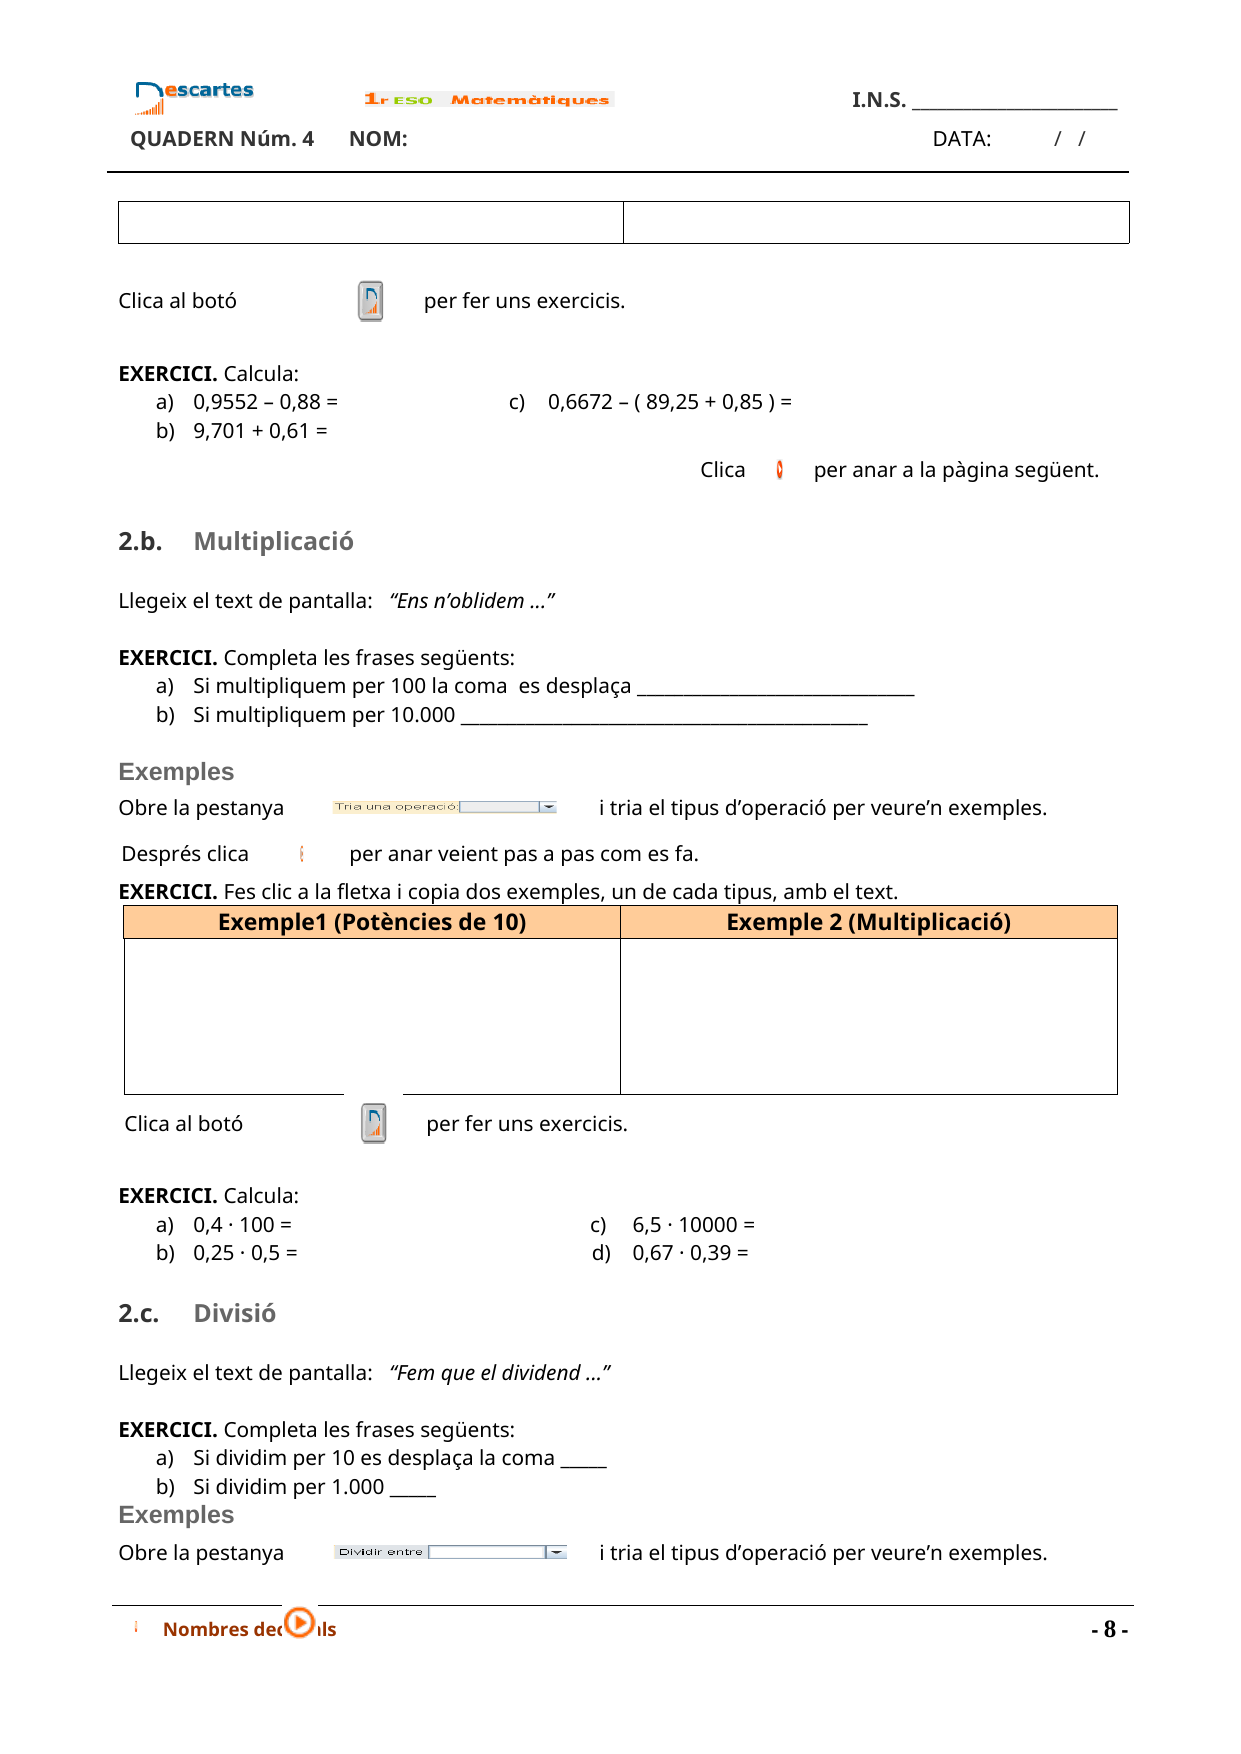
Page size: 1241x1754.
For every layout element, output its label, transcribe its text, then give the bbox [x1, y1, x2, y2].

table_header i tria el tipus d’operació per veure’n exemples. [581, 1529, 1133, 1576]
list 0,9552 – 0,88 = c) 0,6672 – ( 89,25 + 0,85 ) = [156, 387, 1122, 416]
picture [134, 1620, 138, 1632]
table_cell [621, 939, 1117, 1094]
table_header [751, 444, 808, 495]
table_header Obre la pestanya [111, 785, 309, 829]
table_cell [260, 830, 343, 877]
table_cell [624, 202, 1129, 242]
table_cell per fer uns exercicis. [420, 1094, 1129, 1153]
table_cell [338, 1095, 344, 1153]
text EXERCICI. Completa les frases següents: [118, 1415, 1122, 1443]
text Exemples [118, 1500, 1122, 1529]
table_header [118, 905, 123, 938]
list Si multipliquem per 100 la coma es desplaça ______________________________ [156, 671, 1122, 700]
picture [357, 280, 384, 322]
list 9,701 + 0,61 = [156, 416, 1122, 444]
picture [283, 1605, 317, 1639]
table_header per anar a la pàgina següent. [808, 444, 1137, 495]
list Si dividim per 1.000 _____ [156, 1472, 1122, 1500]
text Llegeix el text de pantalla: “Ens n’oblidem ...” [118, 586, 1122, 614]
table_cell per anar veient pas a pas com es fa. [344, 830, 1133, 877]
picture [300, 844, 304, 862]
picture [332, 801, 557, 814]
table_header Obre la pestanya [111, 1529, 310, 1576]
text EXERCICI. Completa les frases següents: [118, 643, 1122, 671]
table_cell [403, 1095, 420, 1153]
list Multiplicació [118, 523, 1122, 558]
picture [360, 1103, 387, 1144]
table_header per fer uns exercicis. [418, 271, 1134, 330]
table_cell [125, 939, 620, 1094]
picture [365, 91, 615, 107]
list 0,25 · 0,5 = d) 0,67 · 0,39 = [156, 1238, 1122, 1267]
table_header Clica al botó [112, 271, 335, 330]
table_header Exemple 2 (Multiplicació) [621, 906, 1117, 938]
list Si multipliquem per 10.000 ____________________________________________ [156, 700, 1122, 728]
text EXERCICI. Calcula: [118, 359, 1122, 387]
table_cell [118, 938, 124, 1094]
list 0,4 · 100 = c) 6,5 · 10000 = [156, 1210, 1122, 1238]
table_cell [1118, 938, 1129, 1094]
table_header [310, 1529, 581, 1576]
table_header Exemple1 (Potències de 10) [124, 906, 620, 938]
picture [776, 459, 783, 480]
list Divisió [118, 1296, 1122, 1330]
table_header Clica [678, 444, 751, 495]
text EXERCICI. Calcula: [118, 1182, 1122, 1210]
text Exemples [118, 757, 1122, 785]
table_header [335, 271, 341, 330]
table_cell Clica al botó [118, 1094, 338, 1153]
table_header [309, 785, 581, 829]
table_header i tria el tipus d’operació per veure’n exemples. [581, 785, 1133, 829]
table_header [400, 271, 418, 330]
table_cell Després clica [111, 830, 260, 877]
text Llegeix el text de pantalla: “Fem que el dividend ...” [118, 1358, 1122, 1387]
list Si dividim per 10 es desplaça la coma _____ [156, 1443, 1122, 1472]
table_header [1118, 905, 1129, 938]
table_cell [119, 202, 623, 242]
text EXERCICI. Fes clic a la fletxa i copia dos exemples, un de cada tipus, amb el text. [118, 877, 1122, 905]
picture [134, 82, 257, 115]
